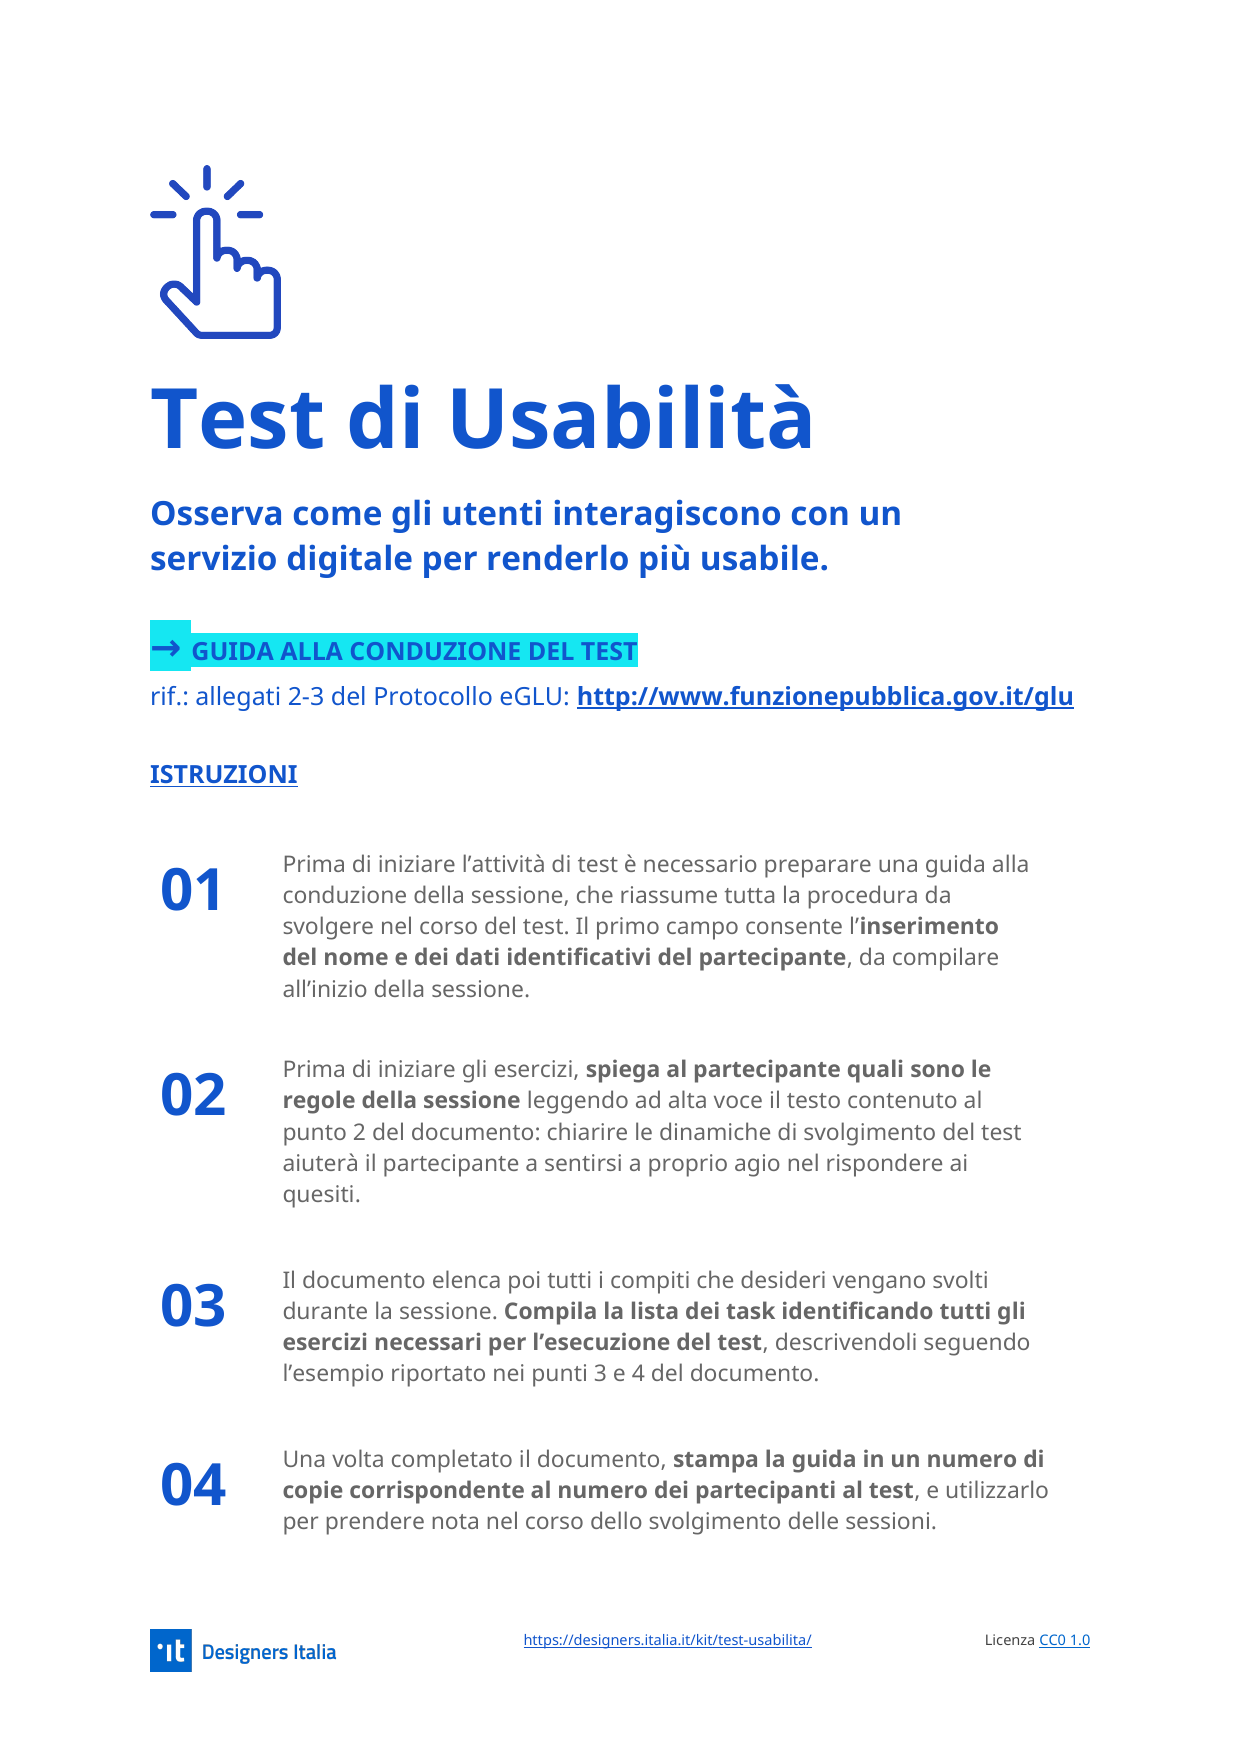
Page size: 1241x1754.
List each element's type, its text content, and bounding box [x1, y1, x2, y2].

table_header Prima di iniziare l’attività di test è necessario preparare una guida alla conduzione della sessione, che riassume tutta la procedura da svolgere nel corso del test. Il primo campo consente l’inserimento del nome e dei dati identificativi del partecipante, da compilare all’inizio della sessione. [273, 837, 1086, 1041]
picture [150, 172, 279, 332]
text → GUIDA ALLA CONDUZIONE DEL TEST [150, 620, 1078, 671]
table_cell Una volta completato il documento, stampa la guida in un numero di copie corrispondente al numero dei partecipanti al test, e utilizzarlo per prendere nota nel corso dello svolgimento delle sessioni. [273, 1432, 1086, 1547]
table_cell 04 [151, 1432, 271, 1547]
table_cell Prima di iniziare gli esercizi, spiega al partecipante quali sono le regole della sessione leggendo ad alta voce il testo contenuto al punto 2 del documento: chiarire le dinamiche di svolgimento del test aiuterà il partecipante a sentirsi a proprio agio nel rispondere ai quesiti. [273, 1043, 1086, 1251]
text rif.: allegati 2-3 del Protocollo eGLU: http://www.funzionepubblica.gov.it/glu [150, 678, 1078, 712]
table_cell 02 [151, 1043, 271, 1251]
text ISTRUZIONI [150, 757, 1078, 830]
table_cell Il documento elenca poi tutti i compiti che desideri vengano svolti durante la sessione. Compila la lista dei task identificando tutti gli esercizi necessari per l’esecuzione del test, descrivendoli seguendo l’esempio riportato nei punti 3 e 4 del documento. [273, 1253, 1086, 1430]
picture [150, 1629, 347, 1672]
table_cell 03 [151, 1253, 271, 1430]
text Osserva come gli utenti interagiscono con un servizio digitale per renderlo più usabile. [150, 490, 915, 581]
text Test di Usabilità [150, 359, 1090, 473]
table_header 01 [151, 837, 271, 1041]
